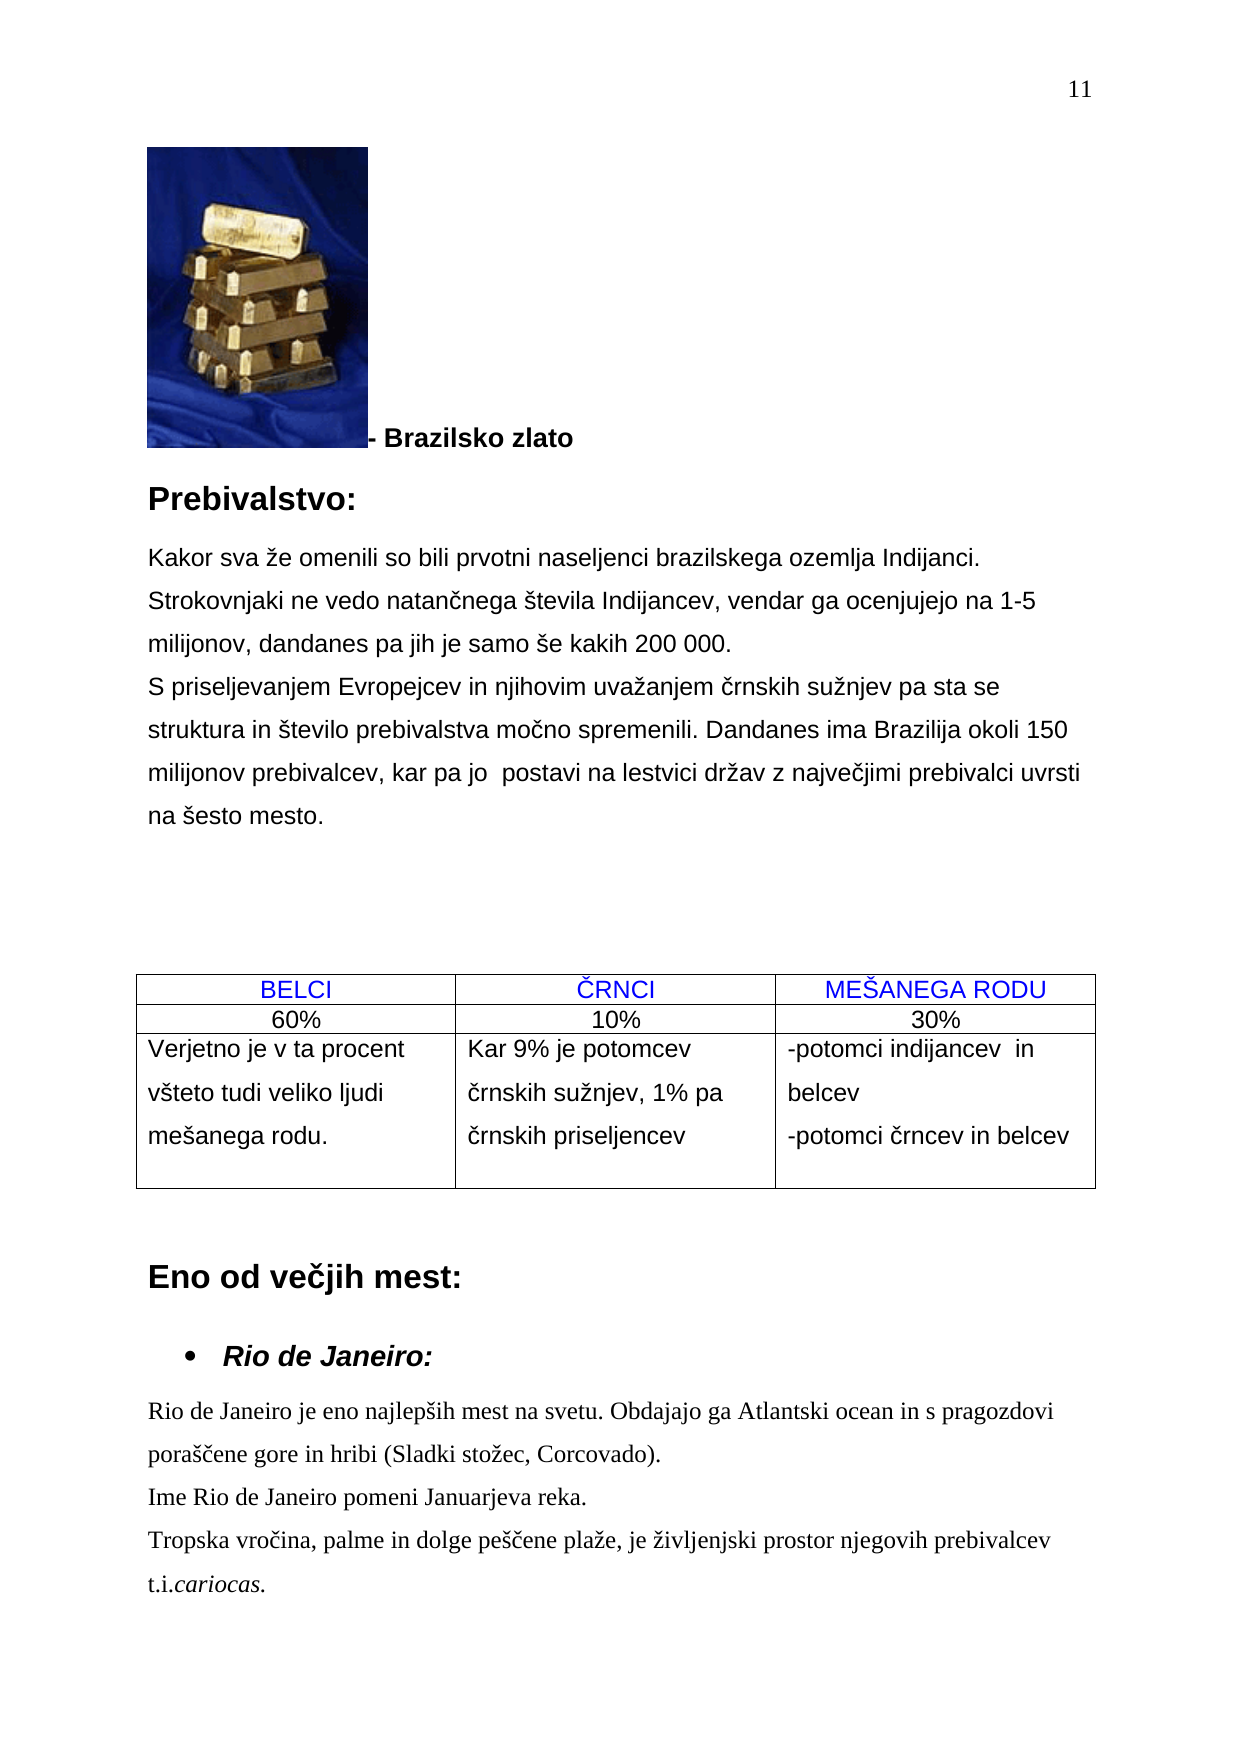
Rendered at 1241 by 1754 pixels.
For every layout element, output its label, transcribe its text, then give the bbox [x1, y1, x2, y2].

table_header BELCI [137, 975, 455, 1003]
text S priseljevanjem Evropejcev in njihovim uvažanjem črnskih sužnjev pa sta se struktura in število prebivalstva močno spremenili. Dandanes ima Brazilija okoli 150 milijonov prebivalcev, kar pa jo postavi na lestvici držav z največjimi prebivalci uvrsti na šesto mesto. [148, 672, 1092, 830]
picture [147, 147, 368, 448]
text Ime Rio de Janeiro pomeni Januarjeva reka. [148, 1482, 1092, 1511]
table_header ČRNCI [456, 975, 775, 1003]
text Kakor sva že omenili so bili prvotni naseljenci brazilskega ozemlja Indijanci. Strokovnjaki ne vedo natančnega števila Indijancev, vendar ga ocenjujejo na 1-5 milijonov, dandanes pa jih je samo še kakih 200 000. [148, 542, 1092, 657]
table_cell 30% [776, 1005, 1095, 1033]
subtitle - Brazilsko zlato [148, 148, 1092, 454]
subtitle Eno od večjih mest: [148, 1257, 1092, 1295]
subtitle Prebivalstvo: [148, 479, 1092, 517]
table_cell 60% [137, 1005, 455, 1033]
table_header MEŠANEGA RODU [776, 975, 1095, 1003]
table_cell 10% [456, 1005, 775, 1033]
table_cell -potomci indijancev in belcev -potomci črncev in belcev [776, 1034, 1095, 1188]
subtitle Rio de Janeiro: [185, 1339, 1092, 1373]
text Tropska vročina, palme in dolge peščene plaže, je življenjski prostor njegovih prebivalcev t.i.cariocas. [148, 1526, 1092, 1597]
table_cell Kar 9% je potomcev črnskih sužnjev, 1% pa črnskih priseljencev [456, 1034, 775, 1188]
table_cell Verjetno je v ta procent všteto tudi veliko ljudi mešanega rodu. [137, 1034, 455, 1188]
text Rio de Janeiro je eno najlepših mest na svetu. Obdajajo ga Atlantski ocean in s pragozdovi poraščene gore in hribi (Sladki stožec, Corcovado). [148, 1396, 1092, 1468]
